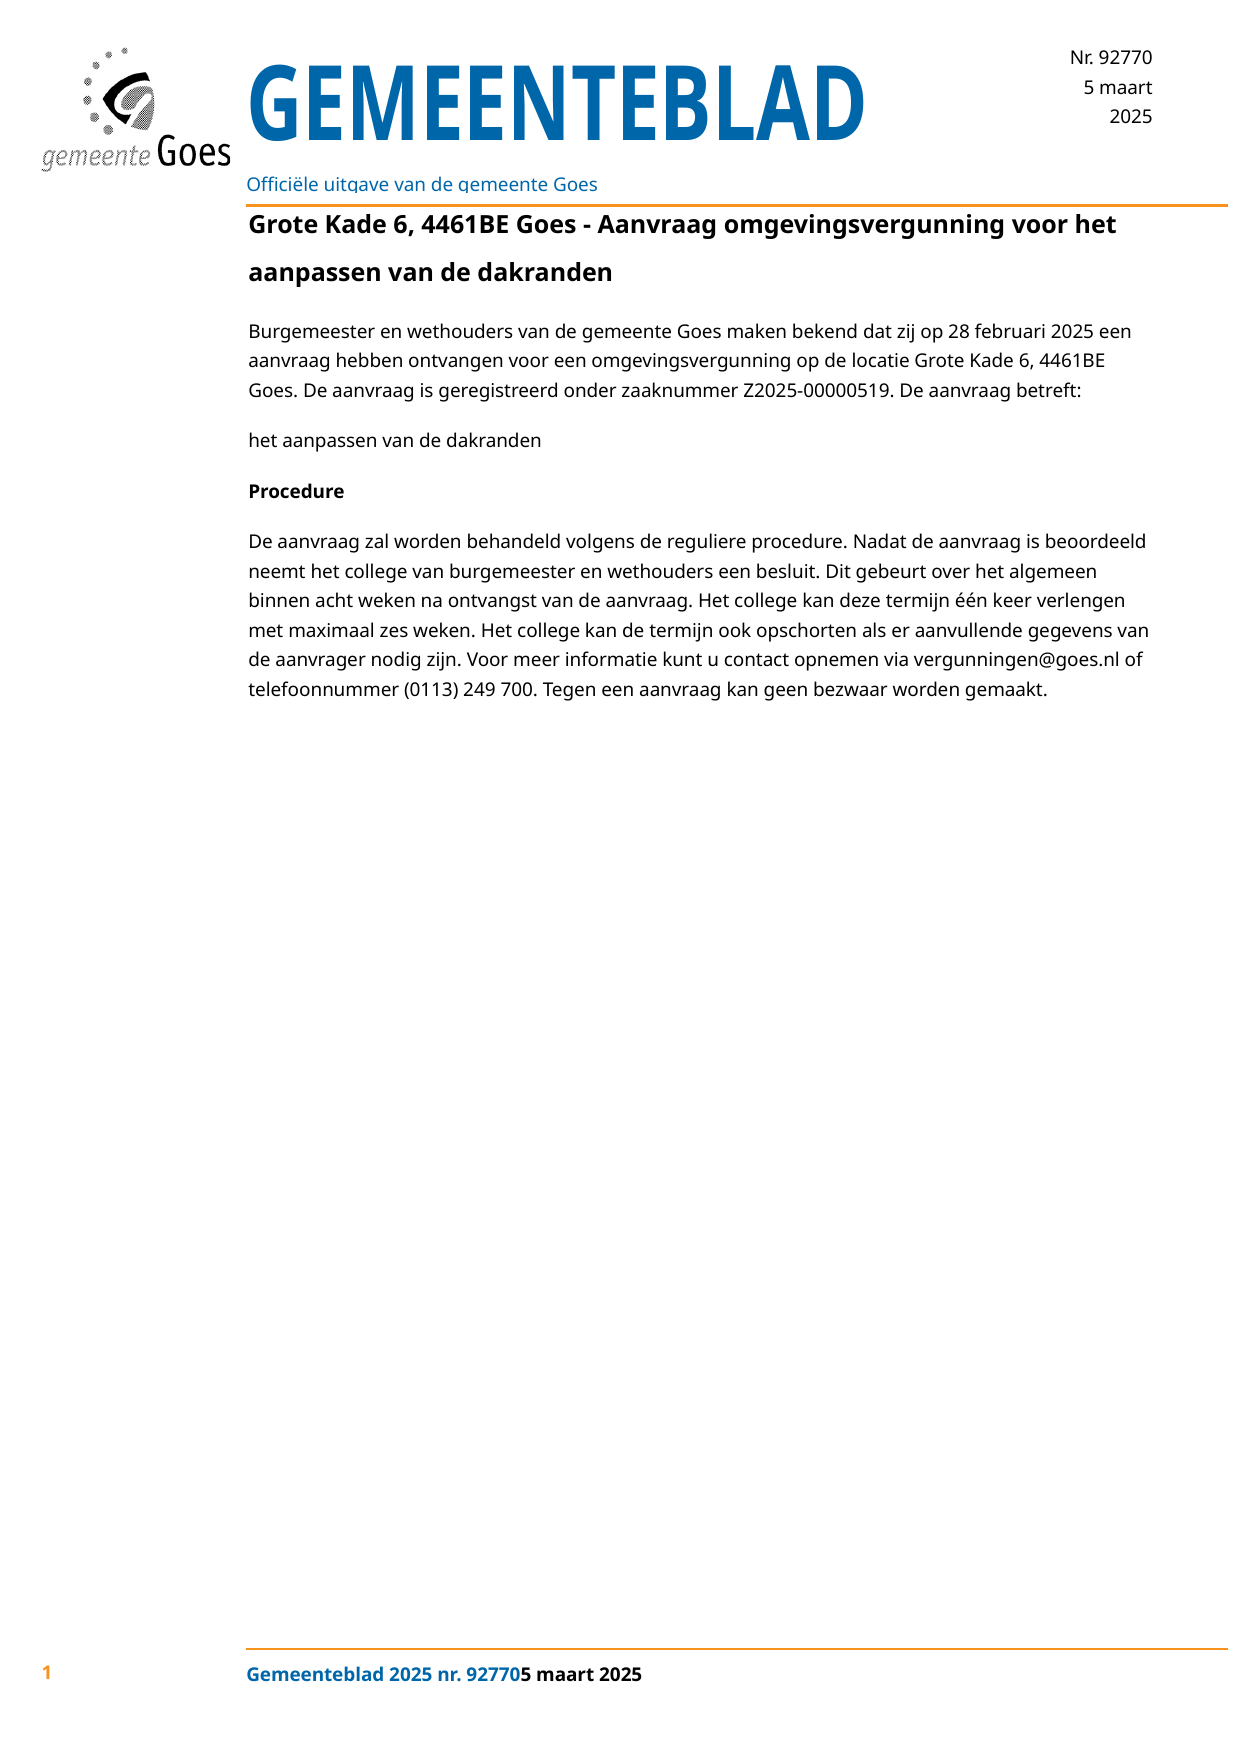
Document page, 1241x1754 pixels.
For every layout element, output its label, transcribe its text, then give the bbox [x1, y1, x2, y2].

picture [41, 47, 231, 172]
text Burgemeester en wethouders van de gemeente Goes maken bekend dat zij op 28 februari 2025 een aanvraag hebben ontvangen voor een omgevingsvergunning op de locatie Grote Kade 6, 4461BE Goes. De aanvraag is geregistreerd onder zaaknummer Z2025-00000519. De aanvraag betreft: [248, 318, 1152, 403]
text Grote Kade 6, 4461BE Goes - Aanvraag omgevingsvergunning voor het aanpassen van de dakranden [248, 207, 1152, 288]
text Procedure [248, 478, 1152, 504]
text het aanpassen van de dakranden [248, 427, 1152, 453]
text De aanvraag zal worden behandeld volgens de reguliere procedure. Nadat de aanvraag is beoordeeld neemt het college van burgemeester en wethouders een besluit. Dit gebeurt over het algemeen binnen acht weken na ontvangst van de aanvraag. Het college kan deze termijn één keer verlengen met maximaal zes weken. Het college kan de termijn ook opschorten als er aanvullende gegevens van de aanvrager nodig zijn. Voor meer informatie kunt u contact opnemen via vergunningen@goes.nl of telefoonnummer (0113) 249 700. Tegen een aanvraag kan geen bezwaar worden gemaakt. [248, 528, 1152, 702]
